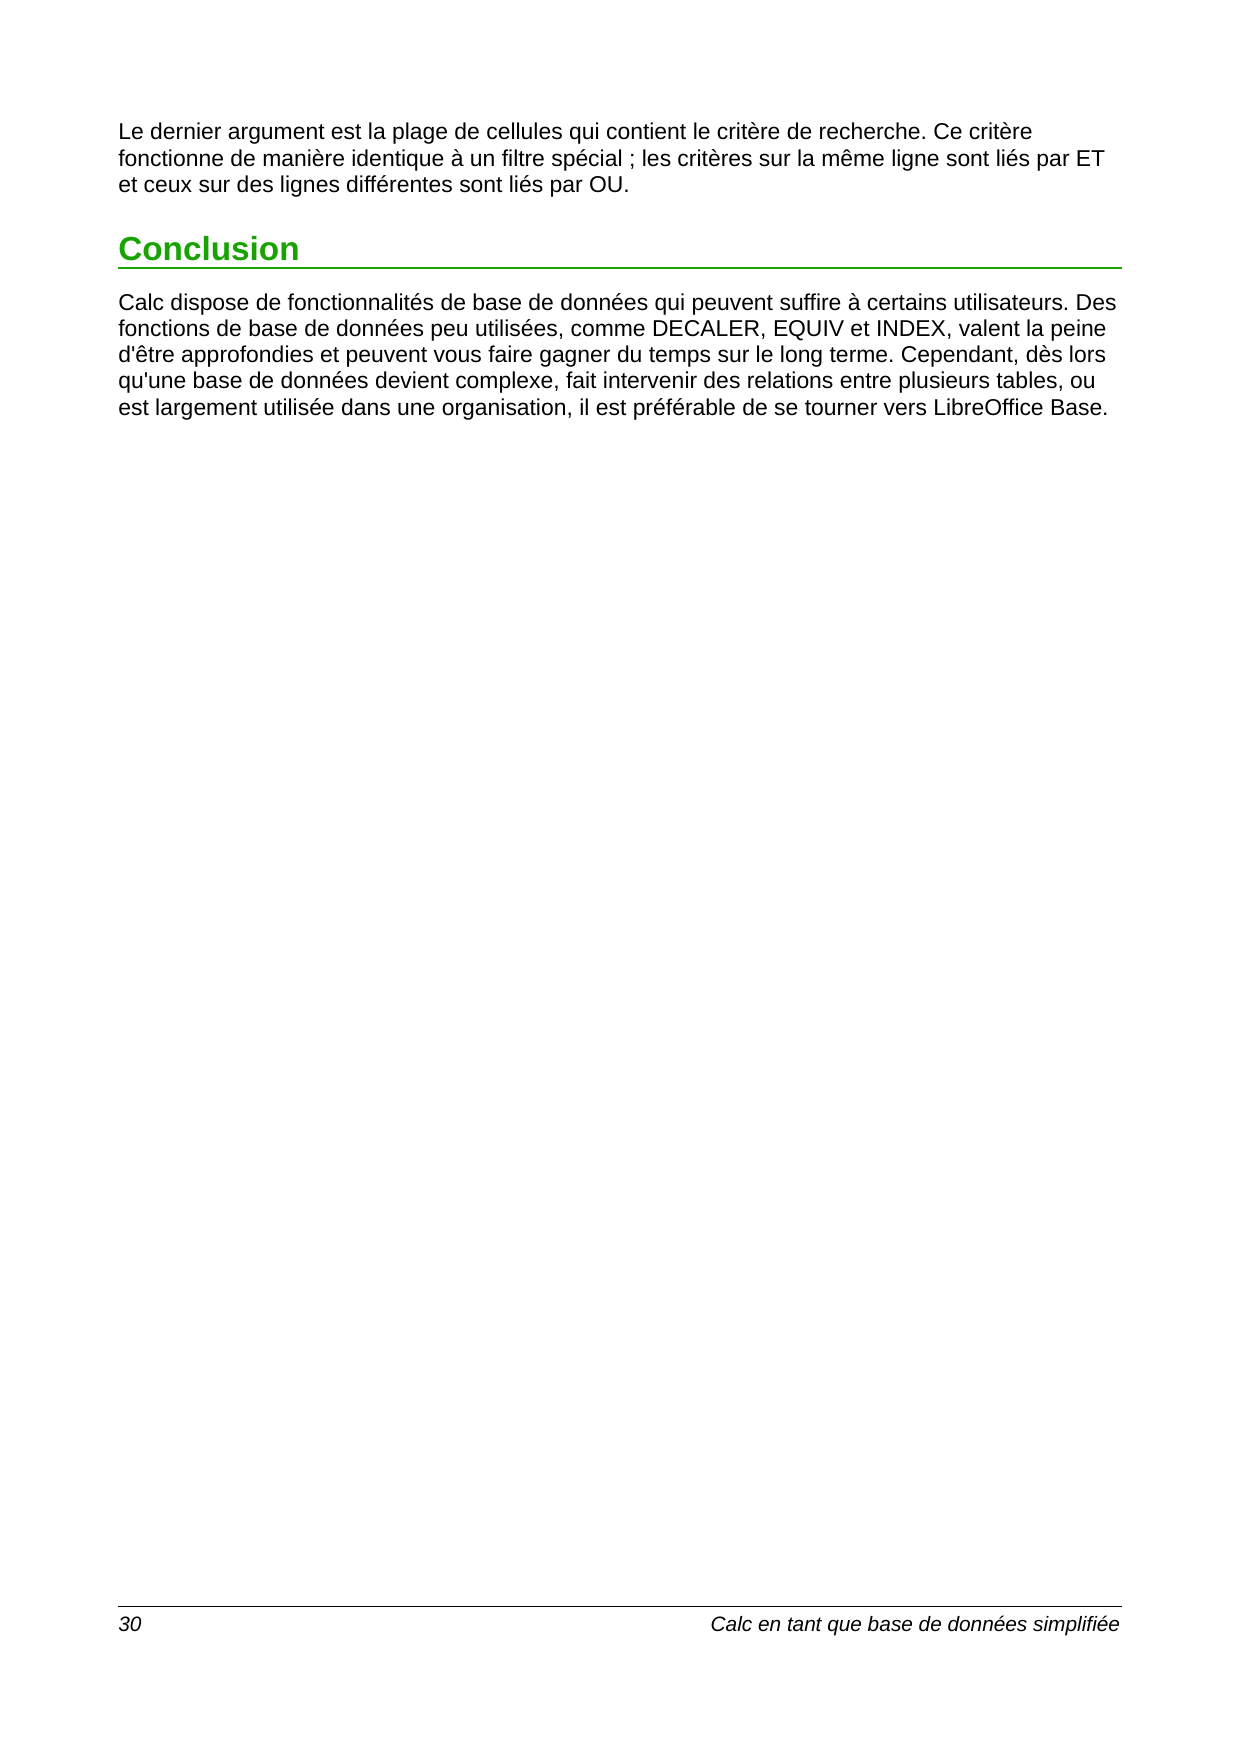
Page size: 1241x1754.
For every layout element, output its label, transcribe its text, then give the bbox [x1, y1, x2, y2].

text Calc dispose de fonctionnalités de base de données qui peuvent suffire à certains utilisateurs. Des fonctions de base de données peu utilisées, comme DECALER, EQUIV et INDEX, valent la peine d'être approfondies et peuvent vous faire gagner du temps sur le long terme. Cependant, dès lors qu'une base de données devient complexe, fait intervenir des relations entre plusieurs tables, ou est largement utilisée dans une organisation, il est préférable de se tourner vers LibreOffice Base. [118, 288, 1122, 420]
subtitle Conclusion [118, 229, 1122, 267]
text Le dernier argument est la plage de cellules qui contient le critère de recherche. Ce critère fonctionne de manière identique à un filtre spécial ; les critères sur la même ligne sont liés par ET et ceux sur des lignes différentes sont liés par OU. [118, 118, 1122, 197]
